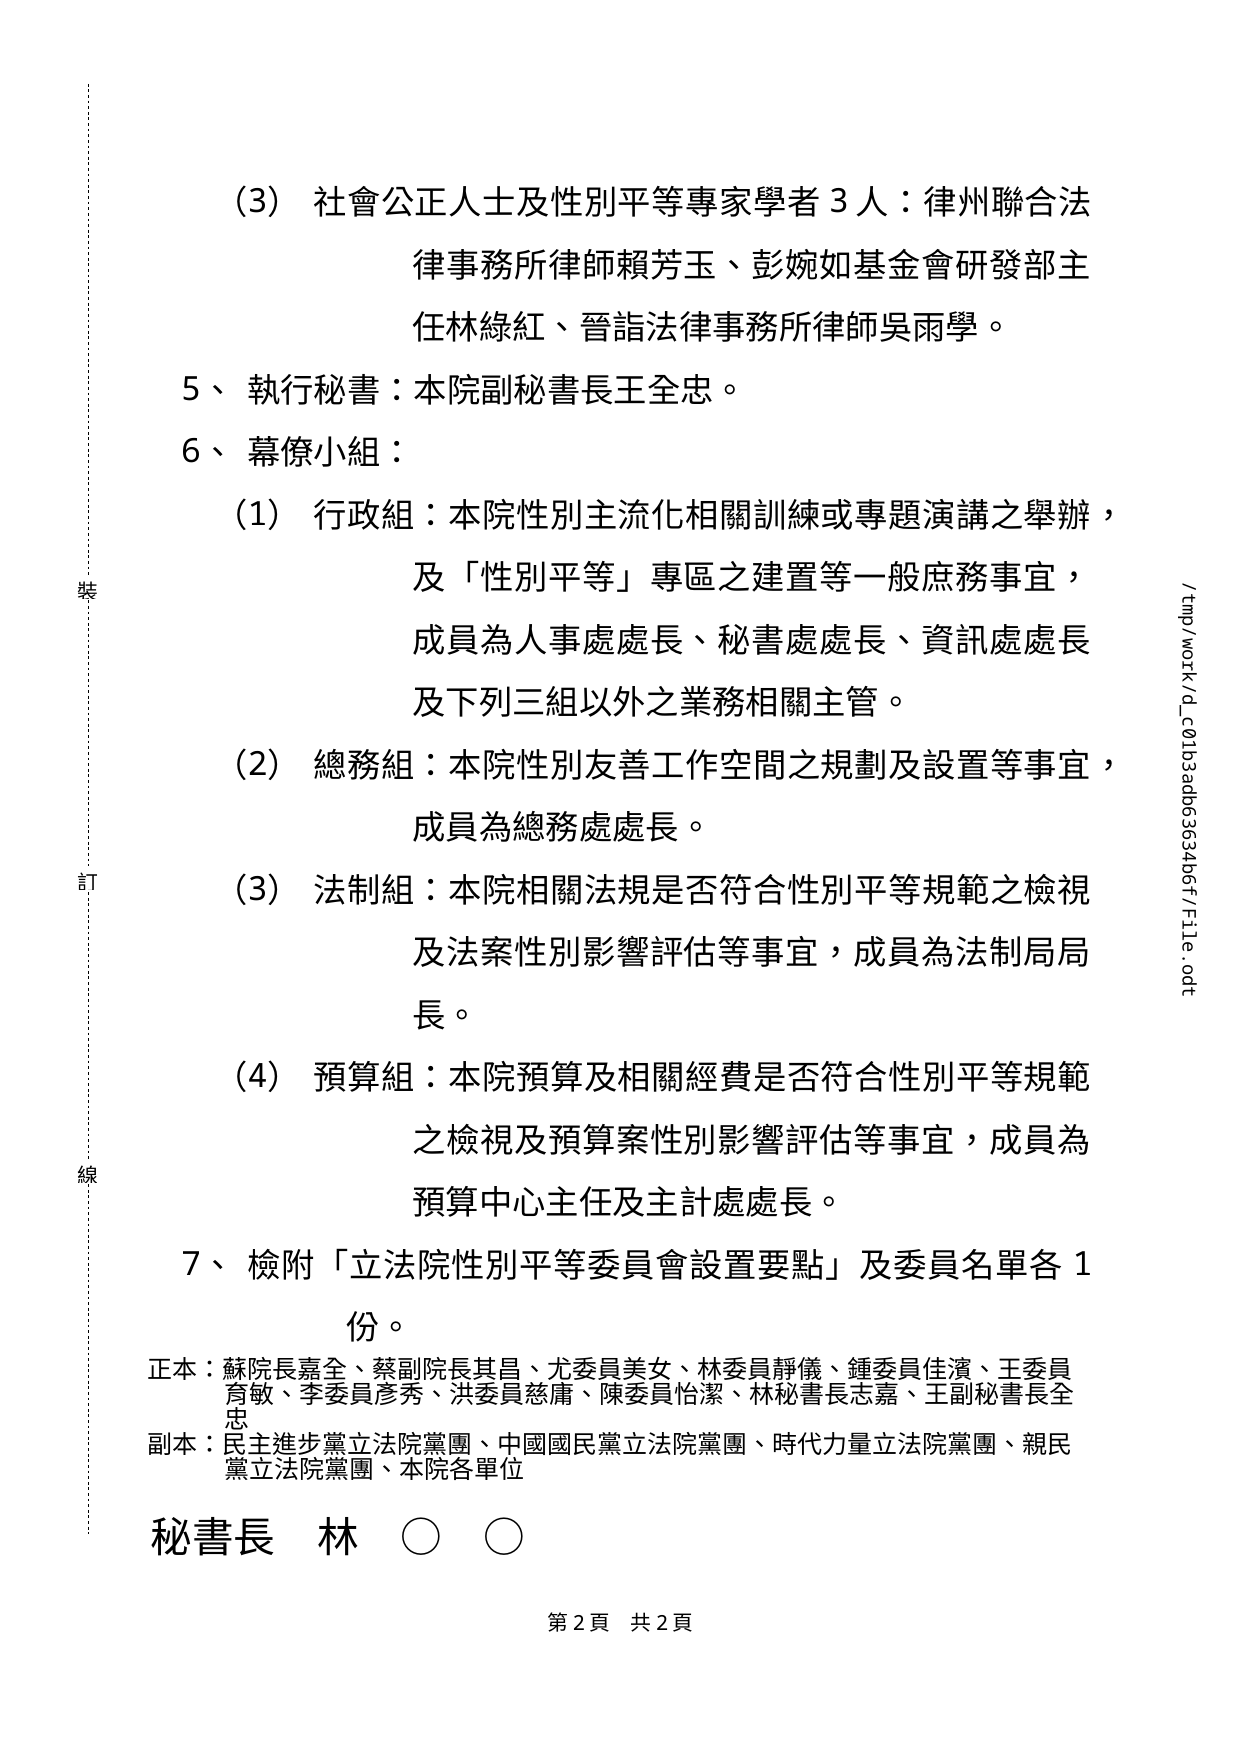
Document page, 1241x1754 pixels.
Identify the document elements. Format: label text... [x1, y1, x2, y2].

list 執行秘書：本院副秘書長王全忠。 [181, 346, 1092, 408]
list 檢附「立法院性別平等委員會設置要點」及委員名單各1份。 [181, 1221, 1092, 1346]
text 秘書長 林 ○ ○ [150, 1504, 526, 1564]
list 預算組：本院預算及相關經費是否符合性別平等規範之檢視及預算案性別影響評估等事宜，成員為預算中心主任及主計處處長。 [214, 1033, 1092, 1221]
list 行政組：本院性別主流化相關訓練或專題演講之舉辦，及「性別平等」專區之建置等一般庶務事宜，成員為人事處處長、秘書處處長、資訊處處長及下列三組以外之業務相關主管。 [214, 471, 1092, 721]
list 法制組：本院相關法規是否符合性別平等規範之檢視及法案性別影響評估等事宜，成員為法制局局長。 [214, 846, 1092, 1033]
text 副本：民主進步黨立法院黨團、中國國民黨立法院黨團、時代力量立法院黨團、親民黨立法院黨團、本院各單位 [148, 1433, 1092, 1483]
list 總務組：本院性別友善工作空間之規劃及設置等事宜，成員為總務處處長。 [214, 721, 1092, 846]
list 社會公正人士及性別平等專家學者3人：律州聯合法律事務所律師賴芳玉、彭婉如基金會研發部主任林綠紅、晉詣法律事務所律師吳雨學。 [214, 158, 1092, 346]
text 正本：蘇院長嘉全、蔡副院長其昌、尤委員美女、林委員靜儀、鍾委員佳濱、王委員育敏、李委員彥秀、洪委員慈庸、陳委員怡潔、林秘書長志嘉、王副秘書長全忠 [148, 1358, 1092, 1433]
list 幕僚小組： [181, 408, 1092, 471]
